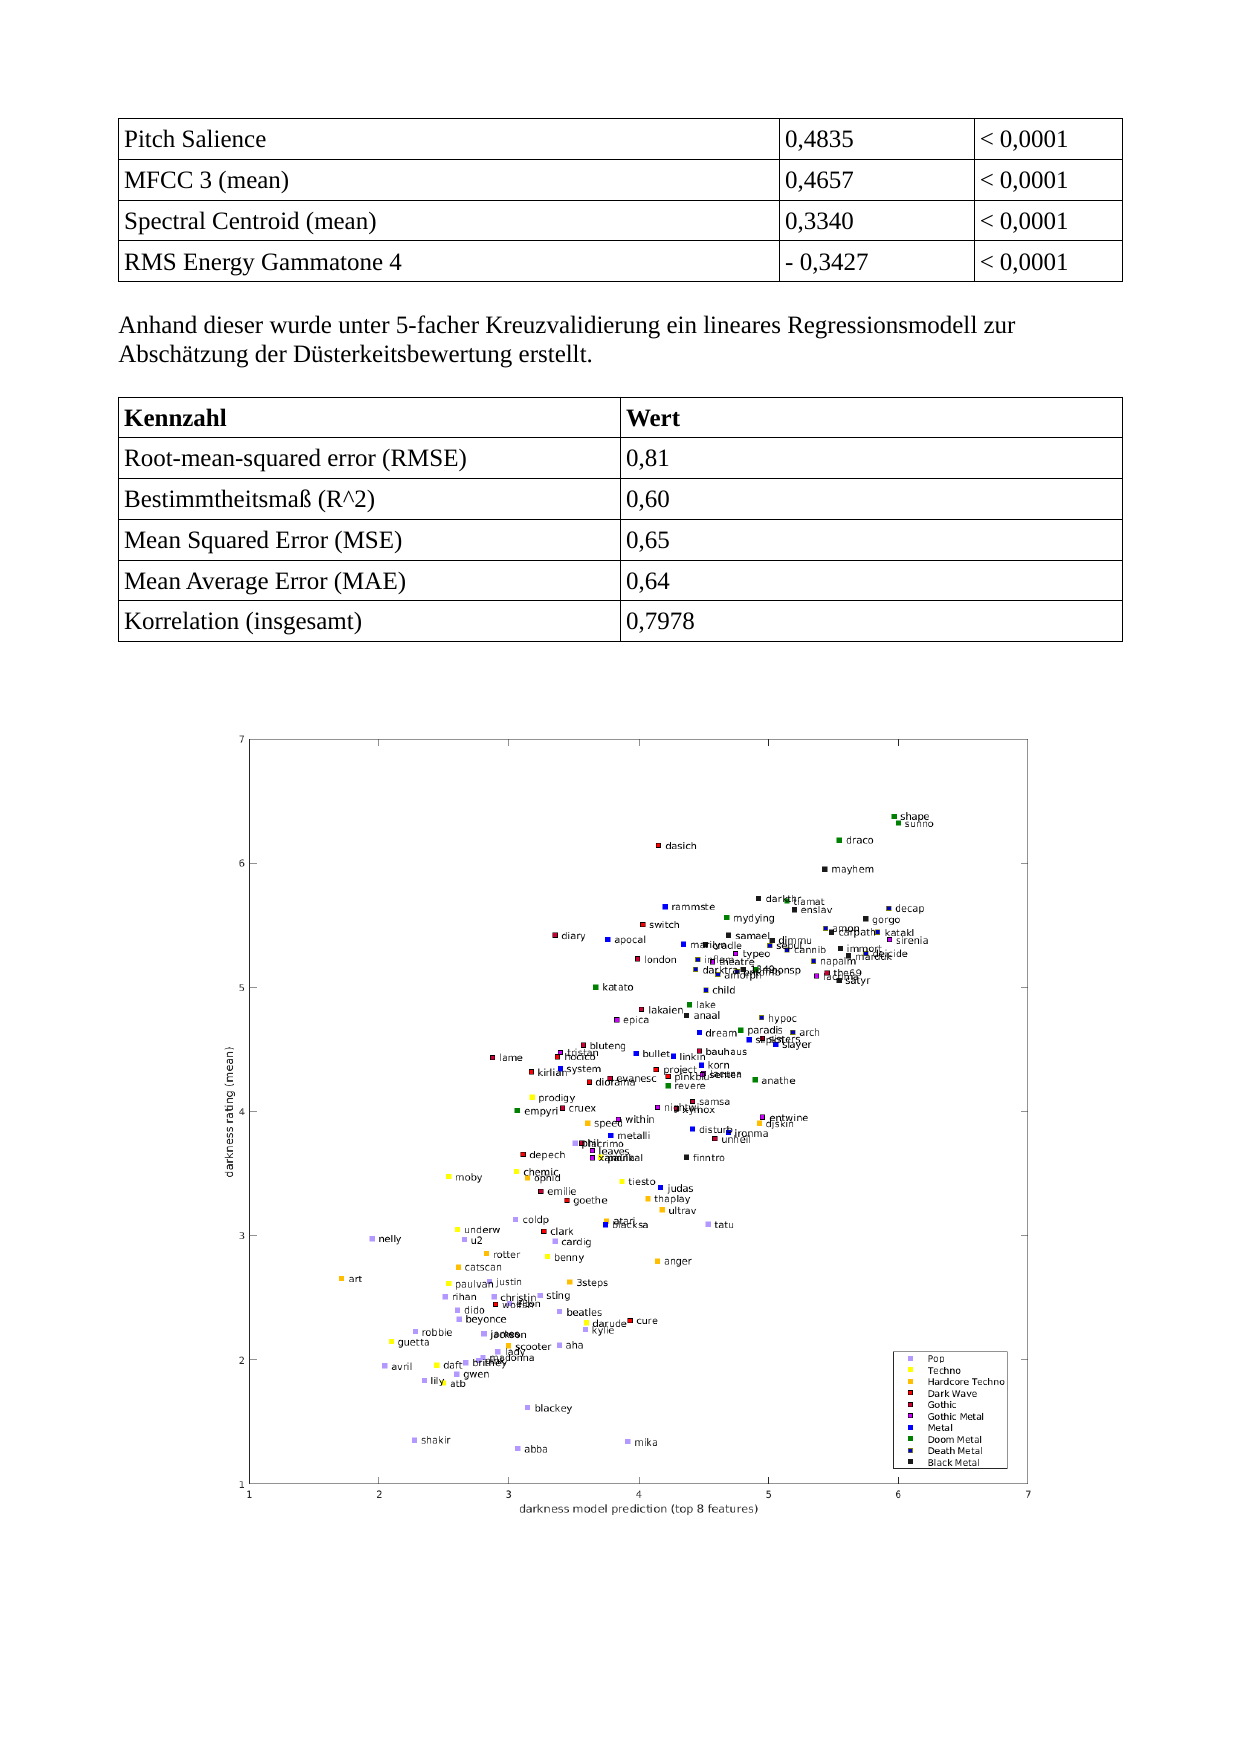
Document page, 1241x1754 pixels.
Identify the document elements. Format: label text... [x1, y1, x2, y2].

table_cell < 0,0001 [975, 119, 1122, 159]
table_cell 0,7978 [621, 601, 1122, 641]
table_cell 0,81 [621, 438, 1122, 478]
table_cell 0,64 [621, 561, 1122, 600]
table_cell MFCC 3 (mean) [119, 160, 779, 199]
table_cell Pitch Salience [119, 119, 779, 159]
table_cell Korrelation (insgesamt) [119, 601, 620, 641]
table_cell 0,60 [621, 479, 1122, 519]
table_cell Mean Squared Error (MSE) [119, 520, 620, 559]
table_header Wert [621, 398, 1122, 437]
table_header Kennzahl [119, 398, 620, 437]
table_cell 0,4657 [780, 160, 974, 199]
table_cell Mean Average Error (MAE) [119, 561, 620, 600]
picture [118, 670, 1123, 1585]
table_cell < 0,0001 [975, 201, 1122, 240]
table_cell Spectral Centroid (mean) [119, 201, 779, 240]
table_cell 0,65 [621, 520, 1122, 559]
table_cell < 0,0001 [975, 241, 1122, 281]
table_cell < 0,0001 [975, 160, 1122, 199]
table_cell - 0,3427 [780, 241, 974, 281]
table_cell RMS Energy Gammatone 4 [119, 241, 779, 281]
table_cell Root-mean-squared error (RMSE) [119, 438, 620, 478]
table_cell 0,4835 [780, 119, 974, 159]
text Anhand dieser wurde unter 5-facher Kreuzvalidierung ein lineares Regressionsmodell zur Abschätzung der Düsterkeitsbewertung erstellt. [118, 310, 1122, 368]
table_cell Bestimmtheitsmaß (R^2) [119, 479, 620, 519]
table_cell 0,3340 [780, 201, 974, 240]
